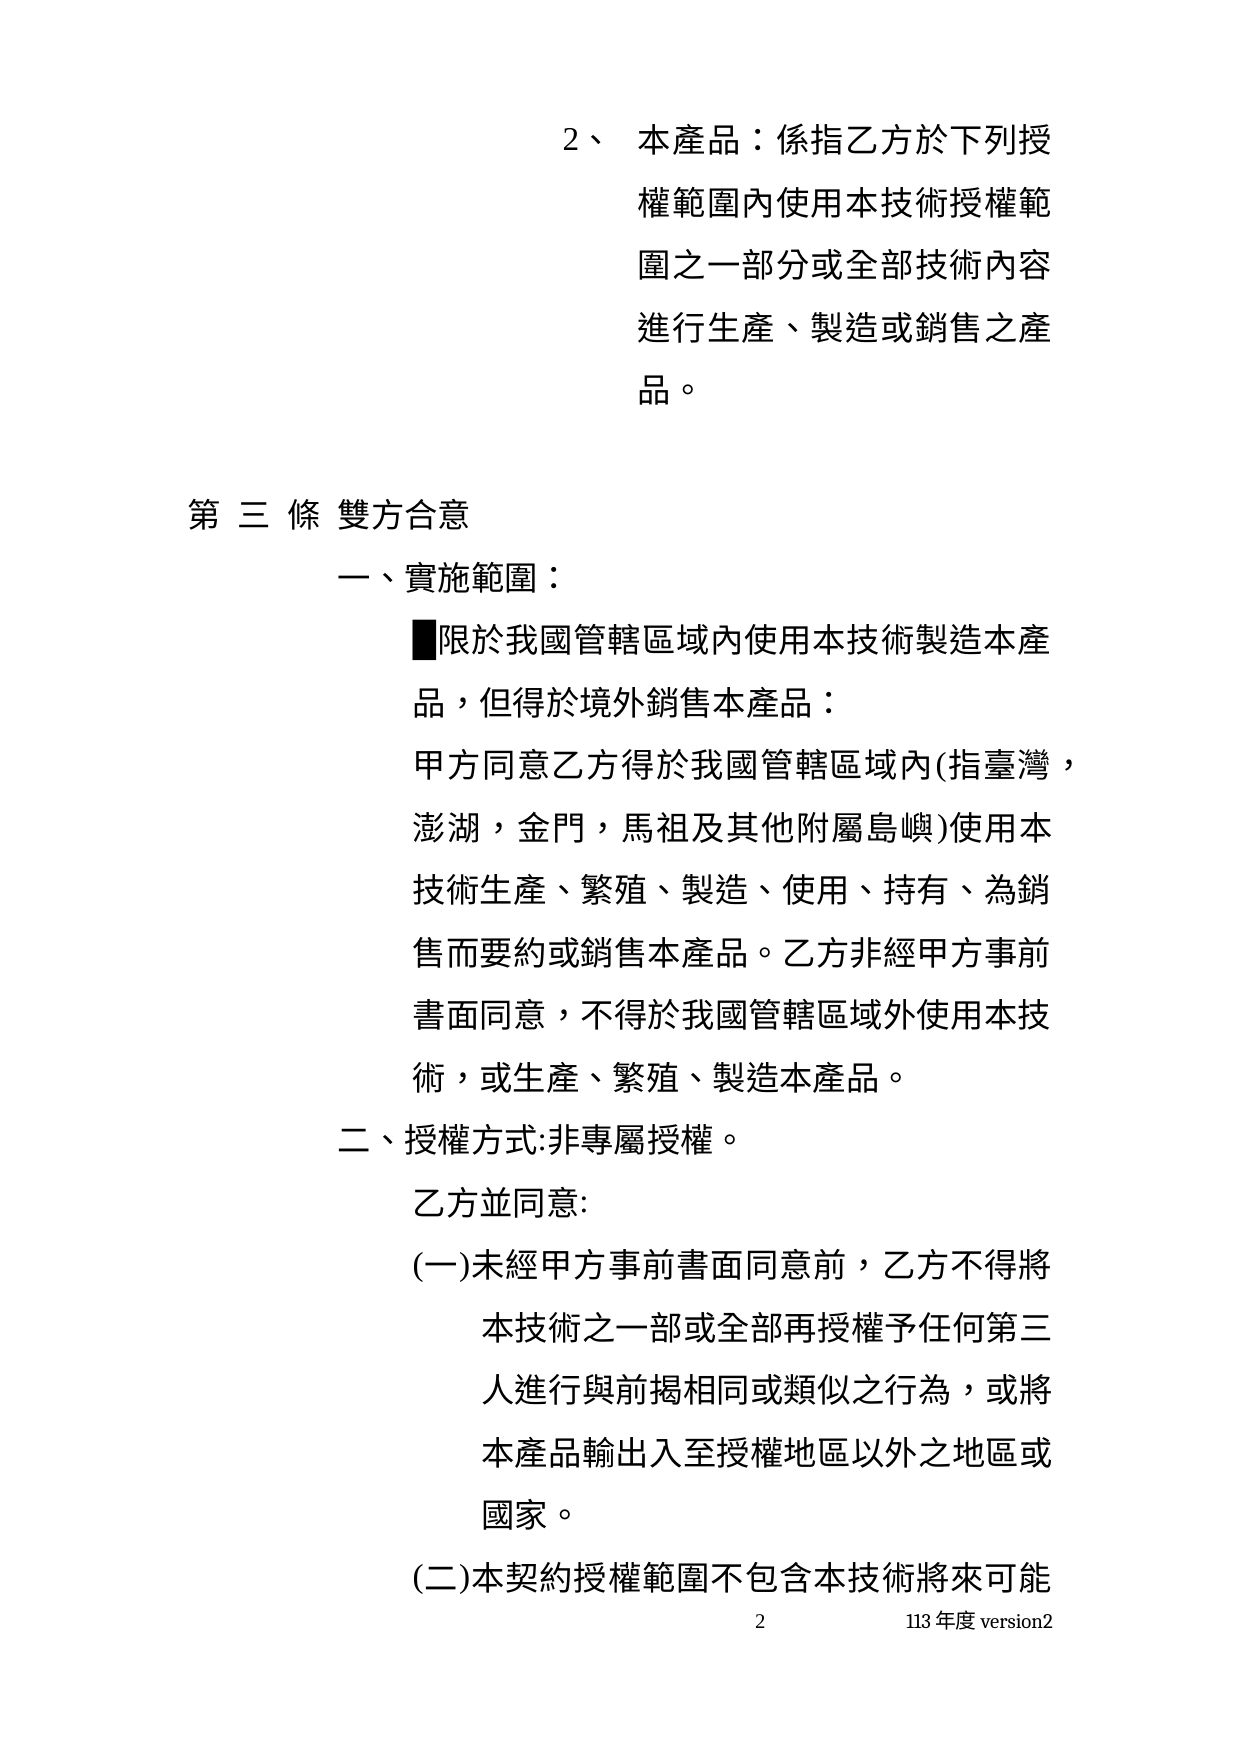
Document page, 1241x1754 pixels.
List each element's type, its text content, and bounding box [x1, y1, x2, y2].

text 二、授權方式:非專屬授權。 [337, 1096, 1053, 1159]
list 本產品：係指乙方於下列授權範圍內使用本技術授權範圍之一部分或全部技術內容進行生產、製造或銷售之產品。 [562, 96, 1053, 409]
text 一、實施範圍： [337, 534, 1053, 596]
text (一)未經甲方事前書面同意前，乙方不得將本技術之一部或全部再授權予任何第三人進行與前揭相同或類似之行為，或將本產品輸出入至授權地區以外之地區或國家。 [412, 1221, 1053, 1534]
text 乙方並同意: [412, 1159, 1053, 1221]
text 第 三 條 雙方合意 [187, 471, 1053, 534]
text 甲方同意乙方得於我國管轄區域內(指臺灣，澎湖，金門，馬祖及其他附屬島嶼)使用本技術生產、繁殖、製造、使用、持有、為銷售而要約或銷售本產品。乙方非經甲方事前書面同意，不得於我國管轄區域外使用本技術，或生產、繁殖、製造本產品。 [412, 721, 1053, 1096]
text █限於我國管轄區域內使用本技術製造本產品，但得於境外銷售本產品： [412, 596, 1053, 721]
text (二)本契約授權範圍不包含本技術將來可能產出之專利權或其他智慧財產權等之明示或默示授權;乙方同意將來甲方於授權地區獲得專利權或其他智慧財產權時，乙方應另行與甲方簽訂授權契約。 [412, 1534, 1053, 1596]
